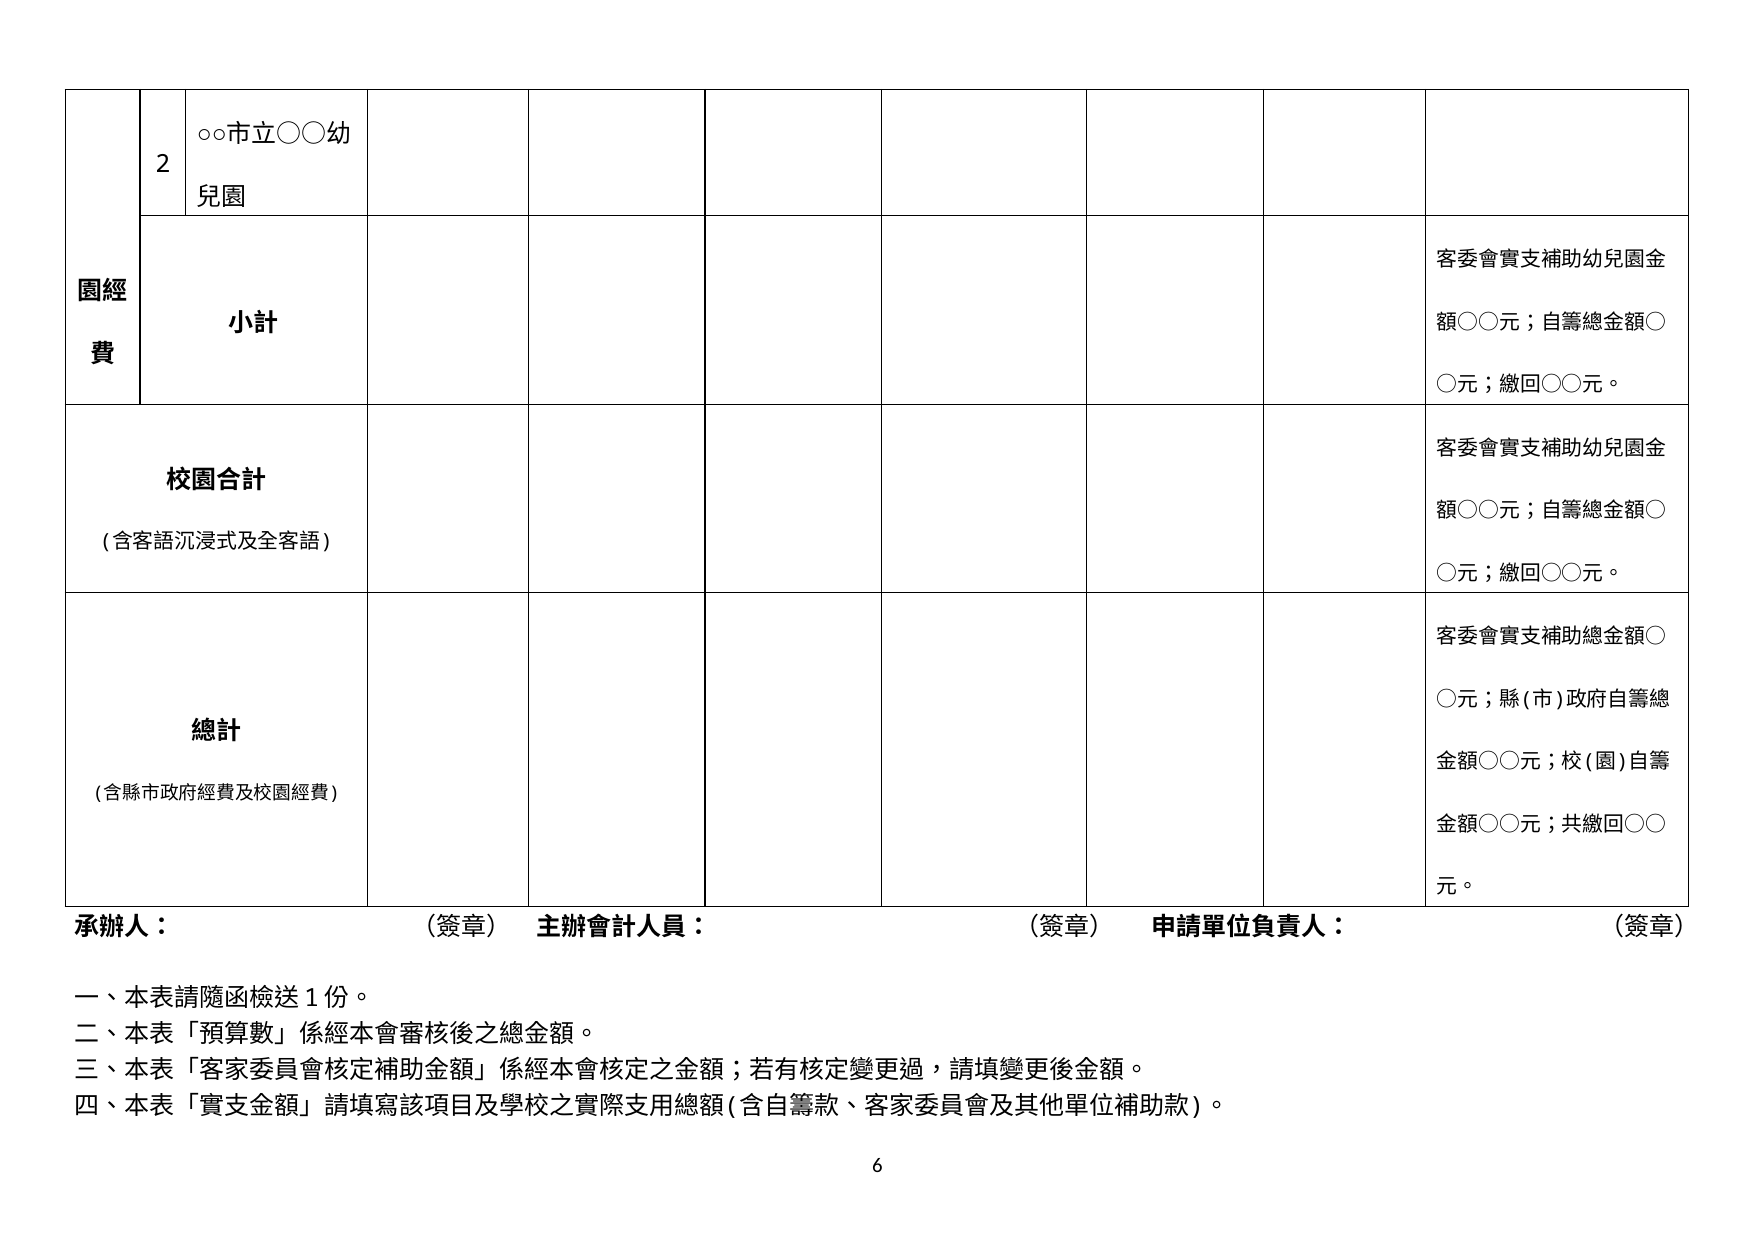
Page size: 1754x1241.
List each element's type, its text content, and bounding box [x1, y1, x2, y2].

table_cell [529, 405, 704, 592]
table_cell [1264, 405, 1425, 592]
table_cell [368, 593, 528, 906]
table_cell [706, 216, 881, 403]
table_cell 客委會實支補助幼兒園金額○○元；自籌總金額○○元；繳回○○元。 [1426, 405, 1688, 592]
table_cell [882, 216, 1086, 403]
table_cell [1087, 405, 1263, 592]
table_cell 2 [141, 90, 185, 215]
table_cell [368, 216, 528, 403]
table_cell [706, 90, 881, 215]
text 四、本表「實支金額」請填寫該項目及學校之實際支用總額(含自籌款、客家委員會及其他單位補助款)。 [74, 1086, 1739, 1122]
table_cell [529, 593, 704, 906]
table_cell [1087, 593, 1263, 906]
table_cell [1087, 90, 1263, 215]
table_cell [706, 593, 881, 906]
table_cell [1264, 216, 1425, 403]
table_cell [882, 405, 1086, 592]
table_cell 校園合計 (含客語沉浸式及全客語) [66, 405, 367, 592]
table_cell [1426, 90, 1688, 215]
table_cell 客委會實支補助幼兒園金額○○元；自籌總金額○○元；繳回○○元。 [1426, 216, 1688, 403]
table_cell [368, 405, 528, 592]
table_cell 小計 [141, 216, 367, 403]
table_cell [1087, 216, 1263, 403]
table_cell [529, 90, 704, 215]
text 一、本表請隨函檢送1份。 [74, 977, 1739, 1013]
table_cell [1264, 593, 1425, 906]
table_cell 客委會實支補助總金額○○元；縣(市)政府自籌總金額○○元；校(園)自籌金額○○元；共繳回○○元。 [1426, 593, 1688, 906]
table_cell 總計 (含縣市政府經費及校園經費) [66, 593, 367, 906]
text 三、本表「客家委員會核定補助金額」係經本會核定之金額；若有核定變更過，請填變更後金額。 [74, 1049, 1739, 1086]
text 承辦人： （簽章） 主辦會計人員： （簽章） 申請單位負責人： （簽章） [74, 907, 1739, 943]
table_cell [368, 90, 528, 215]
table_cell [882, 593, 1086, 906]
table_cell ○○市立○○幼兒園 [186, 90, 367, 215]
table_cell [706, 405, 881, 592]
table_cell [1264, 90, 1425, 215]
table_cell 園經費 [66, 90, 139, 403]
text 二、本表「預算數」係經本會審核後之總金額。 [74, 1013, 1739, 1049]
table_cell [882, 90, 1086, 215]
table_cell [529, 216, 704, 403]
